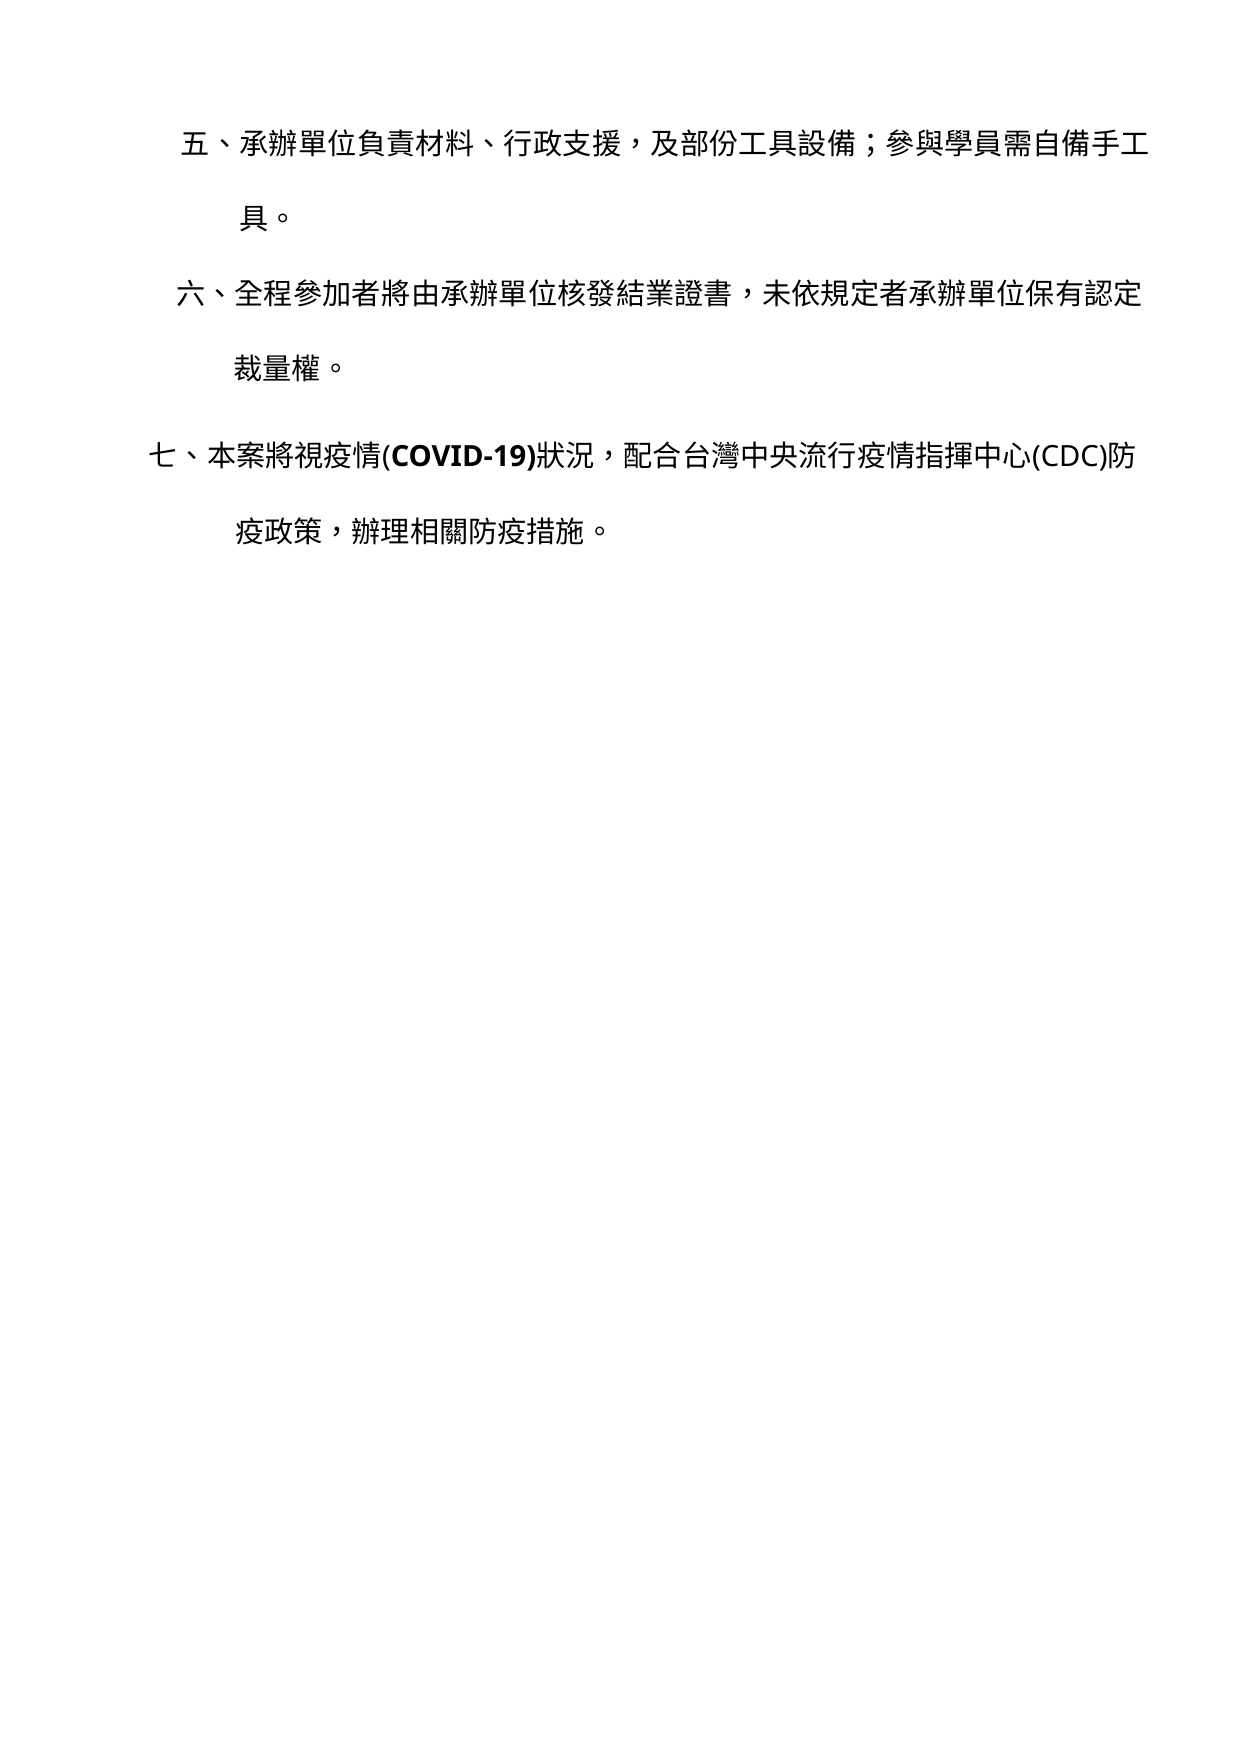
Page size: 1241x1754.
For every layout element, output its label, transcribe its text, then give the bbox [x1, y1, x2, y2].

text 六、全程參加者將由承辦單位核發結業證書，未依規定者承辦單位保有認定 裁量權。 [147, 254, 1152, 404]
text 五、承辦單位負責材料、行政支援，及部份工具設備；參與學員需自備手工具。 [181, 104, 1152, 254]
text 七、本案將視疫情(COVID-19)狀況，配合台灣中央流行疫情指揮中心(CDC)防疫政策，辦理相關防疫措施。 [118, 417, 1152, 567]
